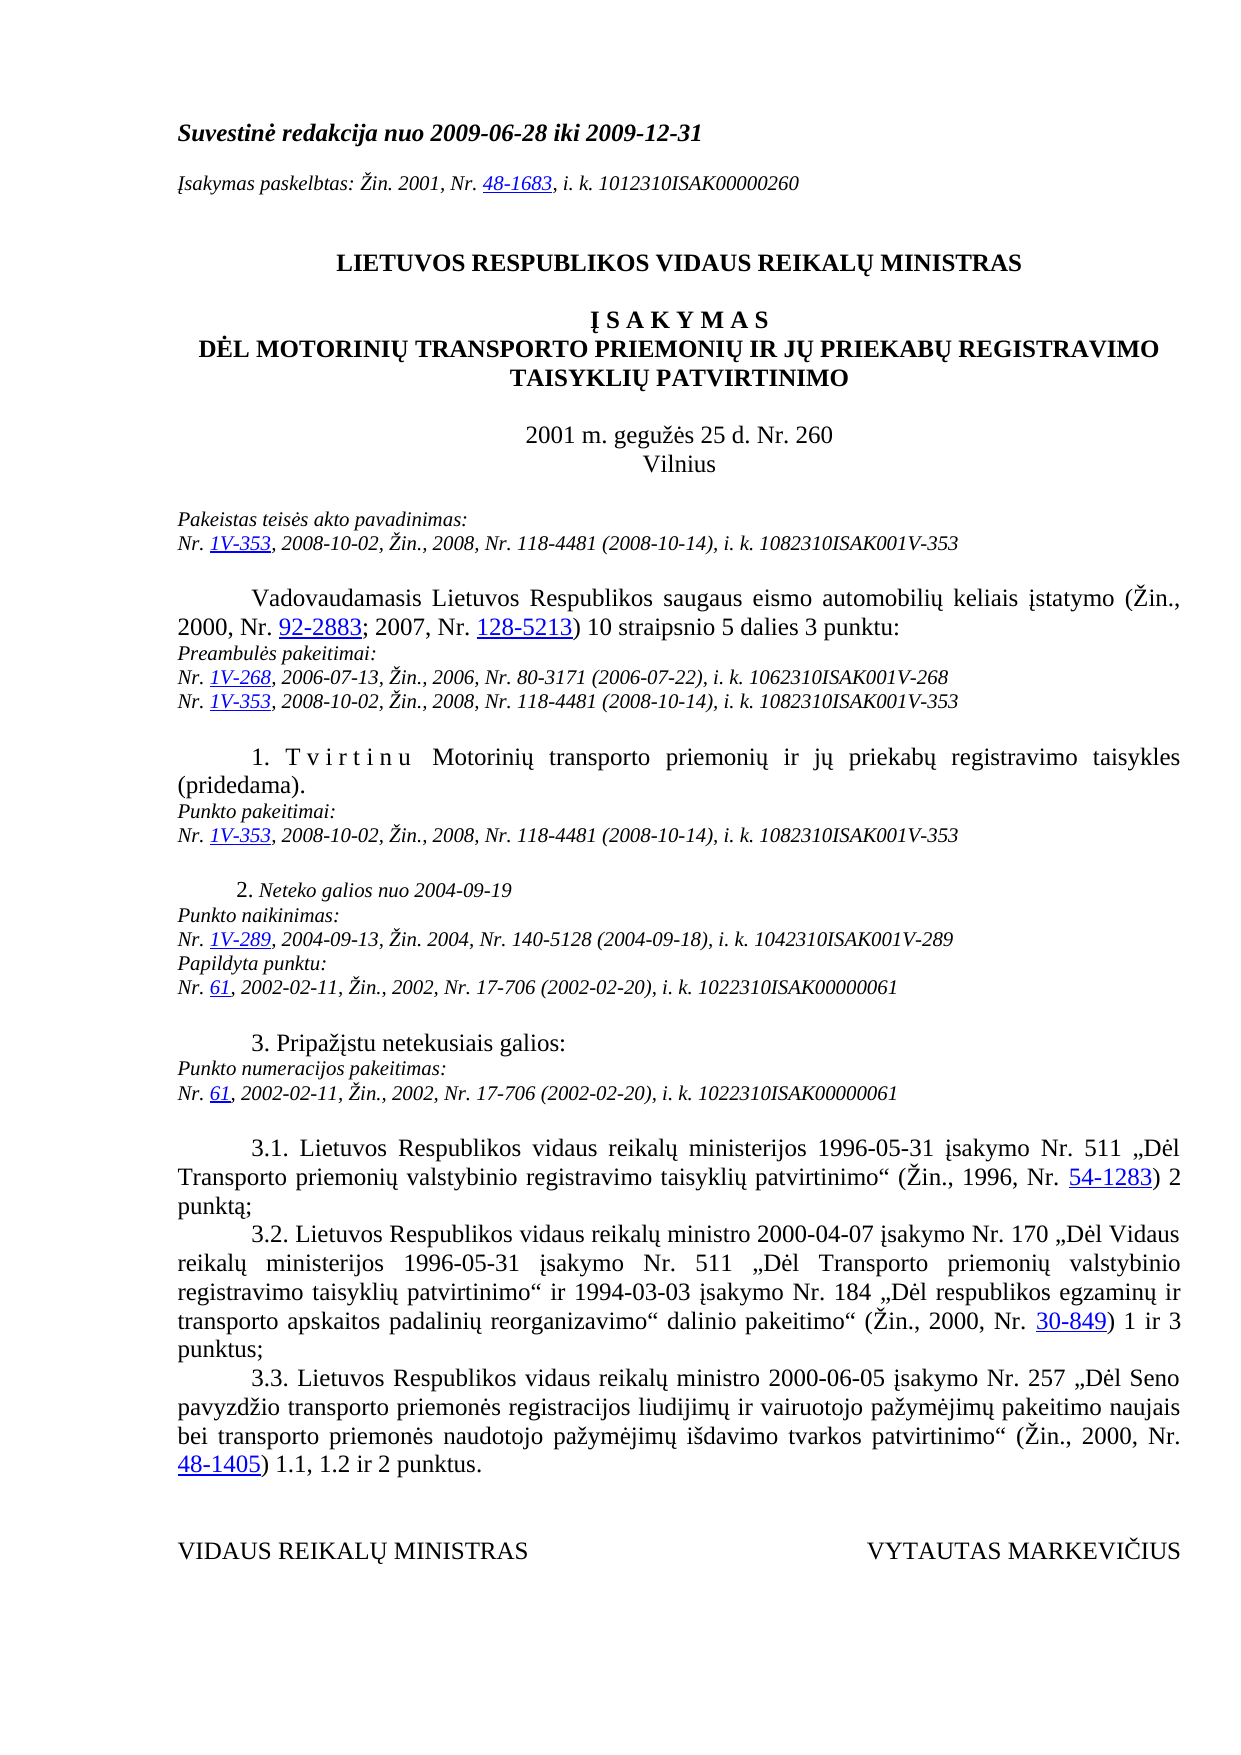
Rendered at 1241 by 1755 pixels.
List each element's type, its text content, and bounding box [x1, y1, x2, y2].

text Nr. 61, 2002-02-11, Žin., 2002, Nr. 17-706 (2002-02-20), i. k. 1022310ISAK00000061 [177, 975, 1181, 999]
text VIDAUS REIKALŲ MINISTRAS VYTAUTAS MARKEVIČIUS [177, 1536, 1181, 1564]
text Pakeistas teisės akto pavadinimas: [177, 507, 1181, 531]
text Preambulės pakeitimai: [177, 641, 1181, 665]
text Nr. 1V-353, 2008-10-02, Žin., 2008, Nr. 118-4481 (2008-10-14), i. k. 1082310ISAK001V-353 [177, 689, 1181, 713]
text Nr. 61, 2002-02-11, Žin., 2002, Nr. 17-706 (2002-02-20), i. k. 1022310ISAK00000061 [177, 1080, 1181, 1104]
text 3.2. Lietuvos Respublikos vidaus reikalų ministro 2000-04-07 įsakymo Nr. 170 „Dėl Vidaus reikalų ministerijos 1996-05-31 įsakymo Nr. 511 „Dėl Transporto priemonių valstybinio registravimo taisyklių patvirtinimo“ ir 1994-03-03 įsakymo Nr. 184 „Dėl respublikos egzaminų ir transporto apskaitos padalinių reorganizavimo“ dalinio pakeitimo“ (Žin., 2000, Nr. 30-849) 1 ir 3 punktus; [177, 1219, 1181, 1363]
text 3. Pripažįstu netekusiais galios: [177, 1028, 1181, 1056]
text 2001 m. gegužės 25 d. Nr. 260 [177, 420, 1181, 449]
text Suvestinė redakcija nuo 2009-06-28 iki 2009-12-31 [177, 118, 1181, 147]
text 3.1. Lietuvos Respublikos vidaus reikalų ministerijos 1996-05-31 įsakymo Nr. 511 „Dėl Transporto priemonių valstybinio registravimo taisyklių patvirtinimo“ (Žin., 1996, Nr. 54-1283) 2 punktą; [177, 1133, 1181, 1219]
text Nr. 1V-268, 2006-07-13, Žin., 2006, Nr. 80-3171 (2006-07-22), i. k. 1062310ISAK001V-268 [177, 665, 1181, 689]
text Į S A K Y M A S [177, 305, 1181, 334]
text 2. Neteko galios nuo 2004-09-19 [177, 876, 1181, 903]
text DĖL MOTORINIŲ TRANSPORTO PRIEMONIŲ IR JŲ PRIEKABŲ REGISTRAVIMO TAISYKLIŲ PATVIRTINIMO [177, 334, 1181, 392]
text Nr. 1V-353, 2008-10-02, Žin., 2008, Nr. 118-4481 (2008-10-14), i. k. 1082310ISAK001V-353 [177, 531, 1181, 555]
text 1. Tvirtinu Motorinių transporto priemonių ir jų priekabų registravimo taisykles (pridedama). [177, 742, 1181, 799]
text LIETUVOS RESPUBLIKOS VIDAUS REIKALŲ MINISTRAS [177, 248, 1181, 277]
text 3.3. Lietuvos Respublikos vidaus reikalų ministro 2000-06-05 įsakymo Nr. 257 „Dėl Seno pavyzdžio transporto priemonės registracijos liudijimų ir vairuotojo pažymėjimų pakeitimo naujais bei transporto priemonės naudotojo pažymėjimų išdavimo tvarkos patvirtinimo“ (Žin., 2000, Nr. 48-1405) 1.1, 1.2 ir 2 punktus. [177, 1363, 1181, 1478]
text Nr. 1V-289, 2004-09-13, Žin. 2004, Nr. 140-5128 (2004-09-18), i. k. 1042310ISAK001V-289 [177, 927, 1181, 951]
text Punkto naikinimas: [177, 903, 1181, 927]
text Punkto numeracijos pakeitimas: [177, 1056, 1181, 1080]
text Vadovaudamasis Lietuvos Respublikos saugaus eismo automobilių keliais įstatymo (Žin., 2000, Nr. 92-2883; 2007, Nr. 128-5213) 10 straipsnio 5 dalies 3 punktu: [177, 583, 1181, 641]
text Įsakymas paskelbtas: Žin. 2001, Nr. 48-1683, i. k. 1012310ISAK00000260 [177, 171, 1181, 195]
text Papildyta punktu: [177, 951, 1181, 975]
text Nr. 1V-353, 2008-10-02, Žin., 2008, Nr. 118-4481 (2008-10-14), i. k. 1082310ISAK001V-353 [177, 823, 1181, 847]
text Punkto pakeitimai: [177, 799, 1181, 823]
text Vilnius [177, 449, 1181, 478]
